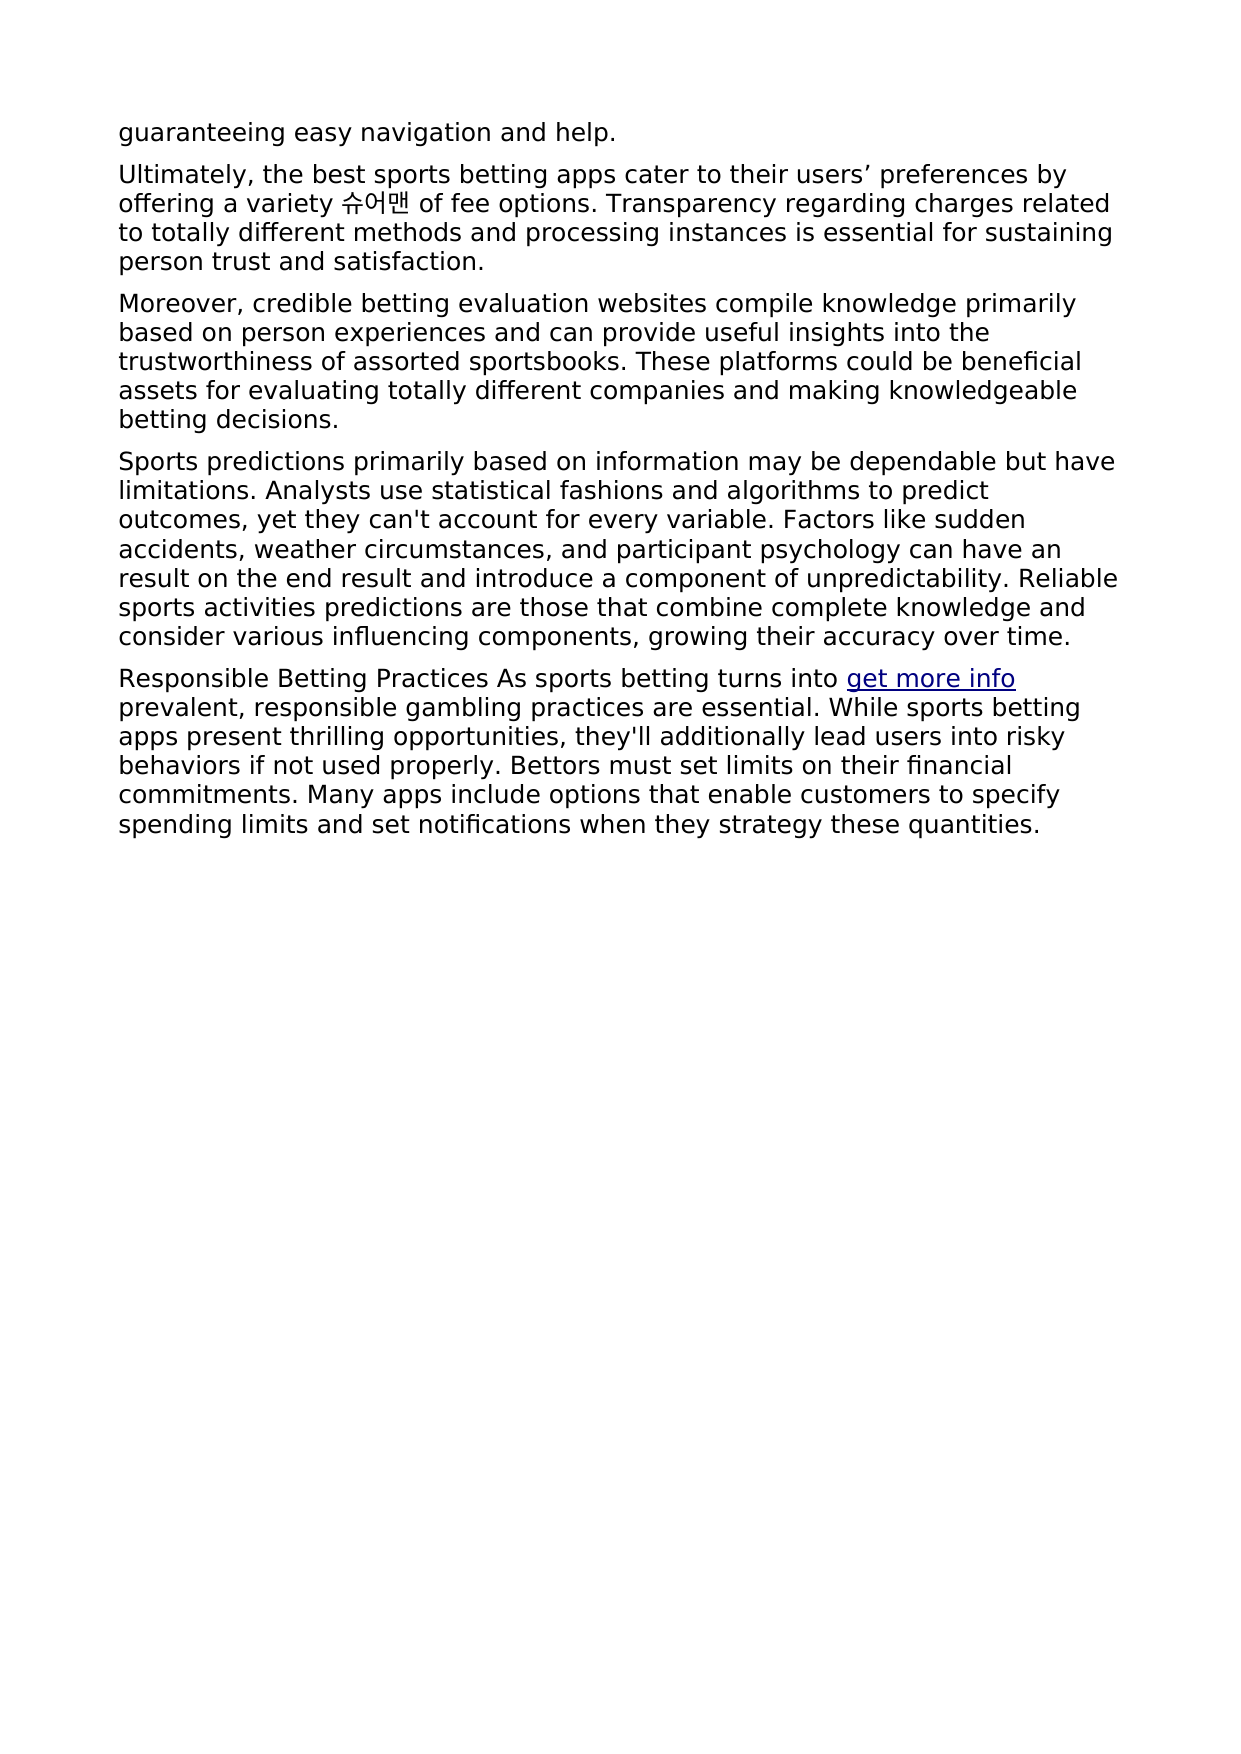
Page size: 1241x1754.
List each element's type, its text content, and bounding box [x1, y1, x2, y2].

text Ultimately, the best sports betting apps cater to their users’ preferences by offering a variety 슈어맨 of fee options. Transparency regarding charges related to totally different methods and processing instances is essential for sustaining person trust and satisfaction. [118, 160, 1122, 276]
text Moreover, credible betting evaluation websites compile knowledge primarily based on person experiences and can provide useful insights into the trustworthiness of assorted sportsbooks. These platforms could be beneficial assets for evaluating totally different companies and making knowledgeable betting decisions. [118, 289, 1122, 435]
text Sports predictions primarily based on information may be dependable but have limitations. Analysts use statistical fashions and algorithms to predict outcomes, yet they can't account for every variable. Factors like sudden accidents, weather circumstances, and participant psychology can have an result on the end result and introduce a component of unpredictability. Reliable sports activities predictions are those that combine complete knowledge and consider various influencing components, growing their accuracy over time. [118, 447, 1122, 651]
text guaranteeing easy navigation and help. [118, 118, 1122, 147]
text Responsible Betting Practices As sports betting turns into get more info prevalent, responsible gambling practices are essential. While sports betting apps present thrilling opportunities, they'll additionally lead users into risky behaviors if not used properly. Bettors must set limits on their financial commitments. Many apps include options that enable customers to specify spending limits and set notifications when they strategy these quantities. [118, 664, 1122, 839]
